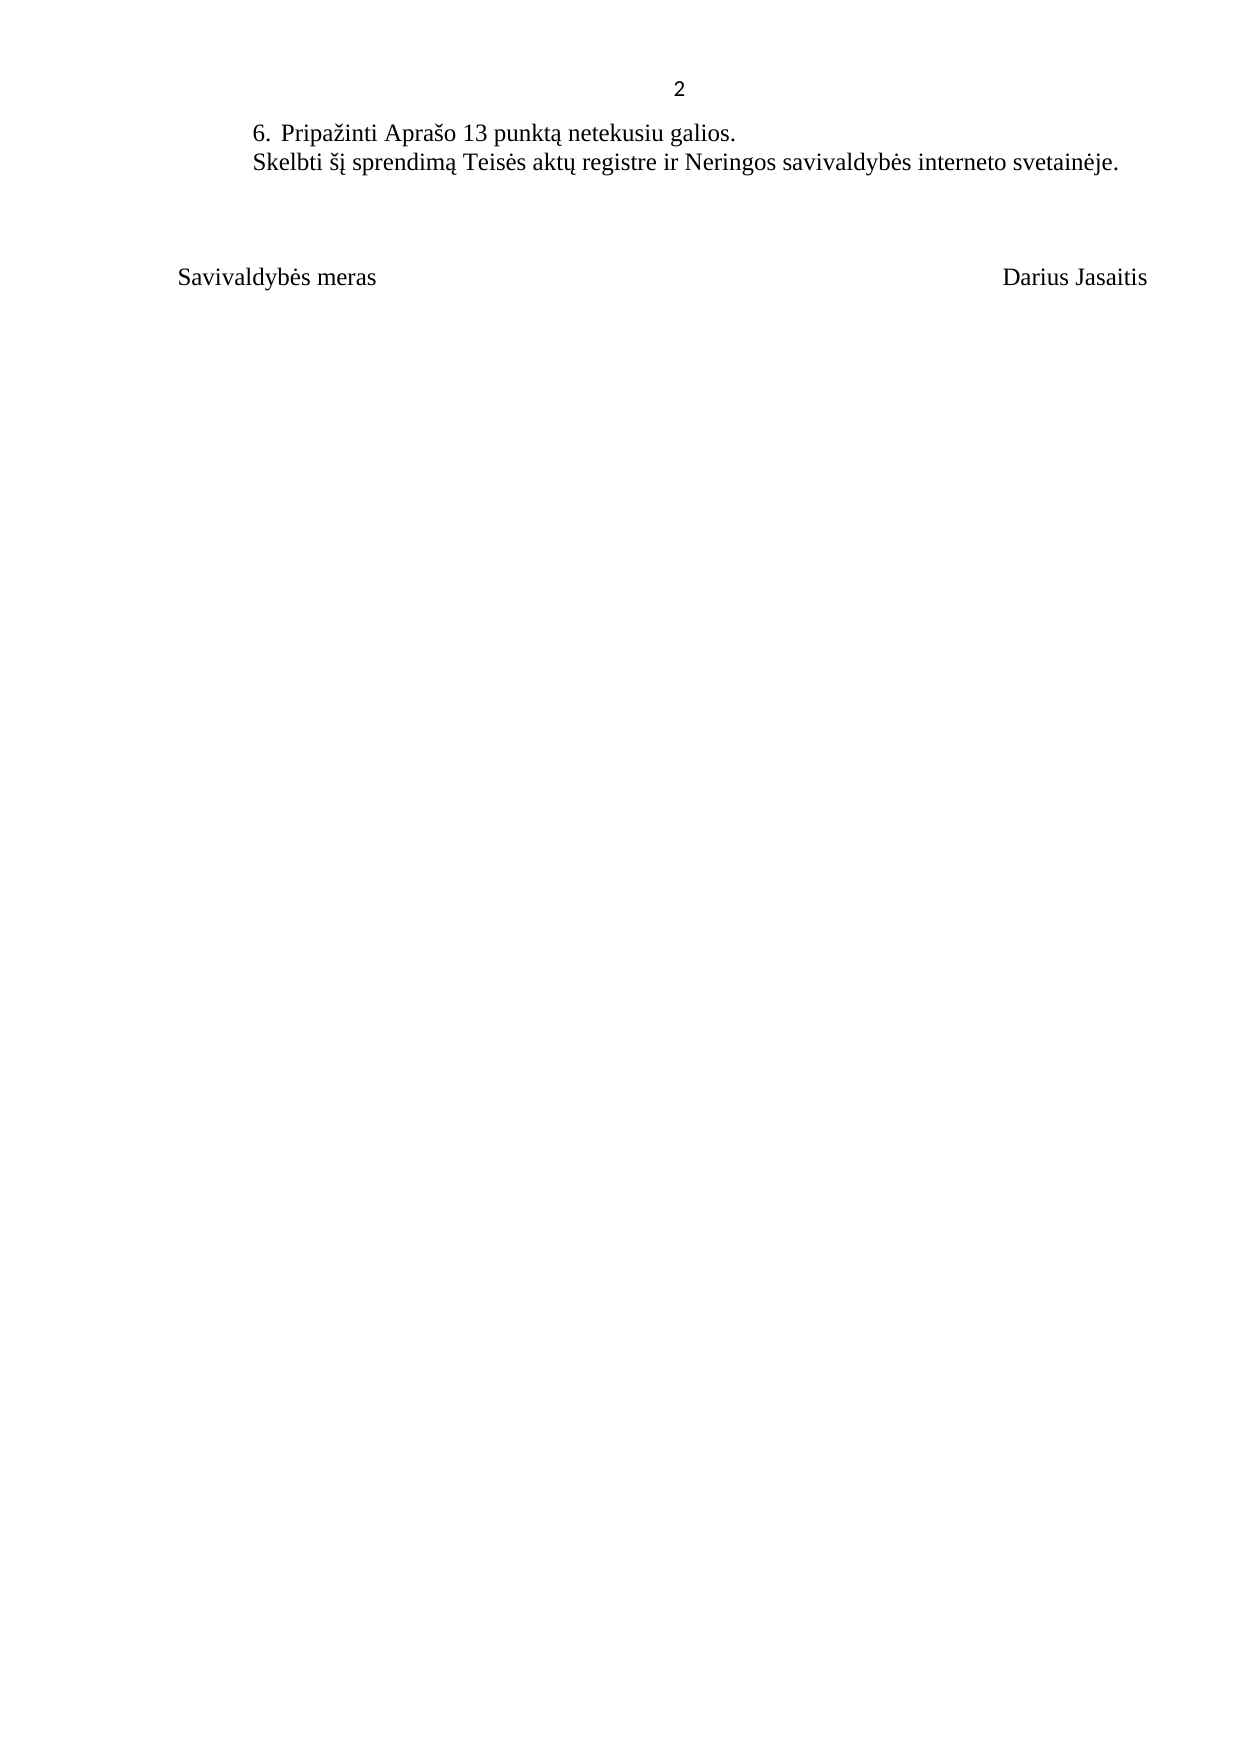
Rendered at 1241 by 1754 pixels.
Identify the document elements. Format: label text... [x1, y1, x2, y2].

text 6. Pripažinti Aprašo 13 punktą netekusiu galios. [177, 118, 1181, 147]
text Savivaldybės meras Darius Jasaitis [177, 262, 1181, 291]
text Skelbti šį sprendimą Teisės aktų registre ir Neringos savivaldybės interneto svetainėje. [177, 147, 1181, 176]
